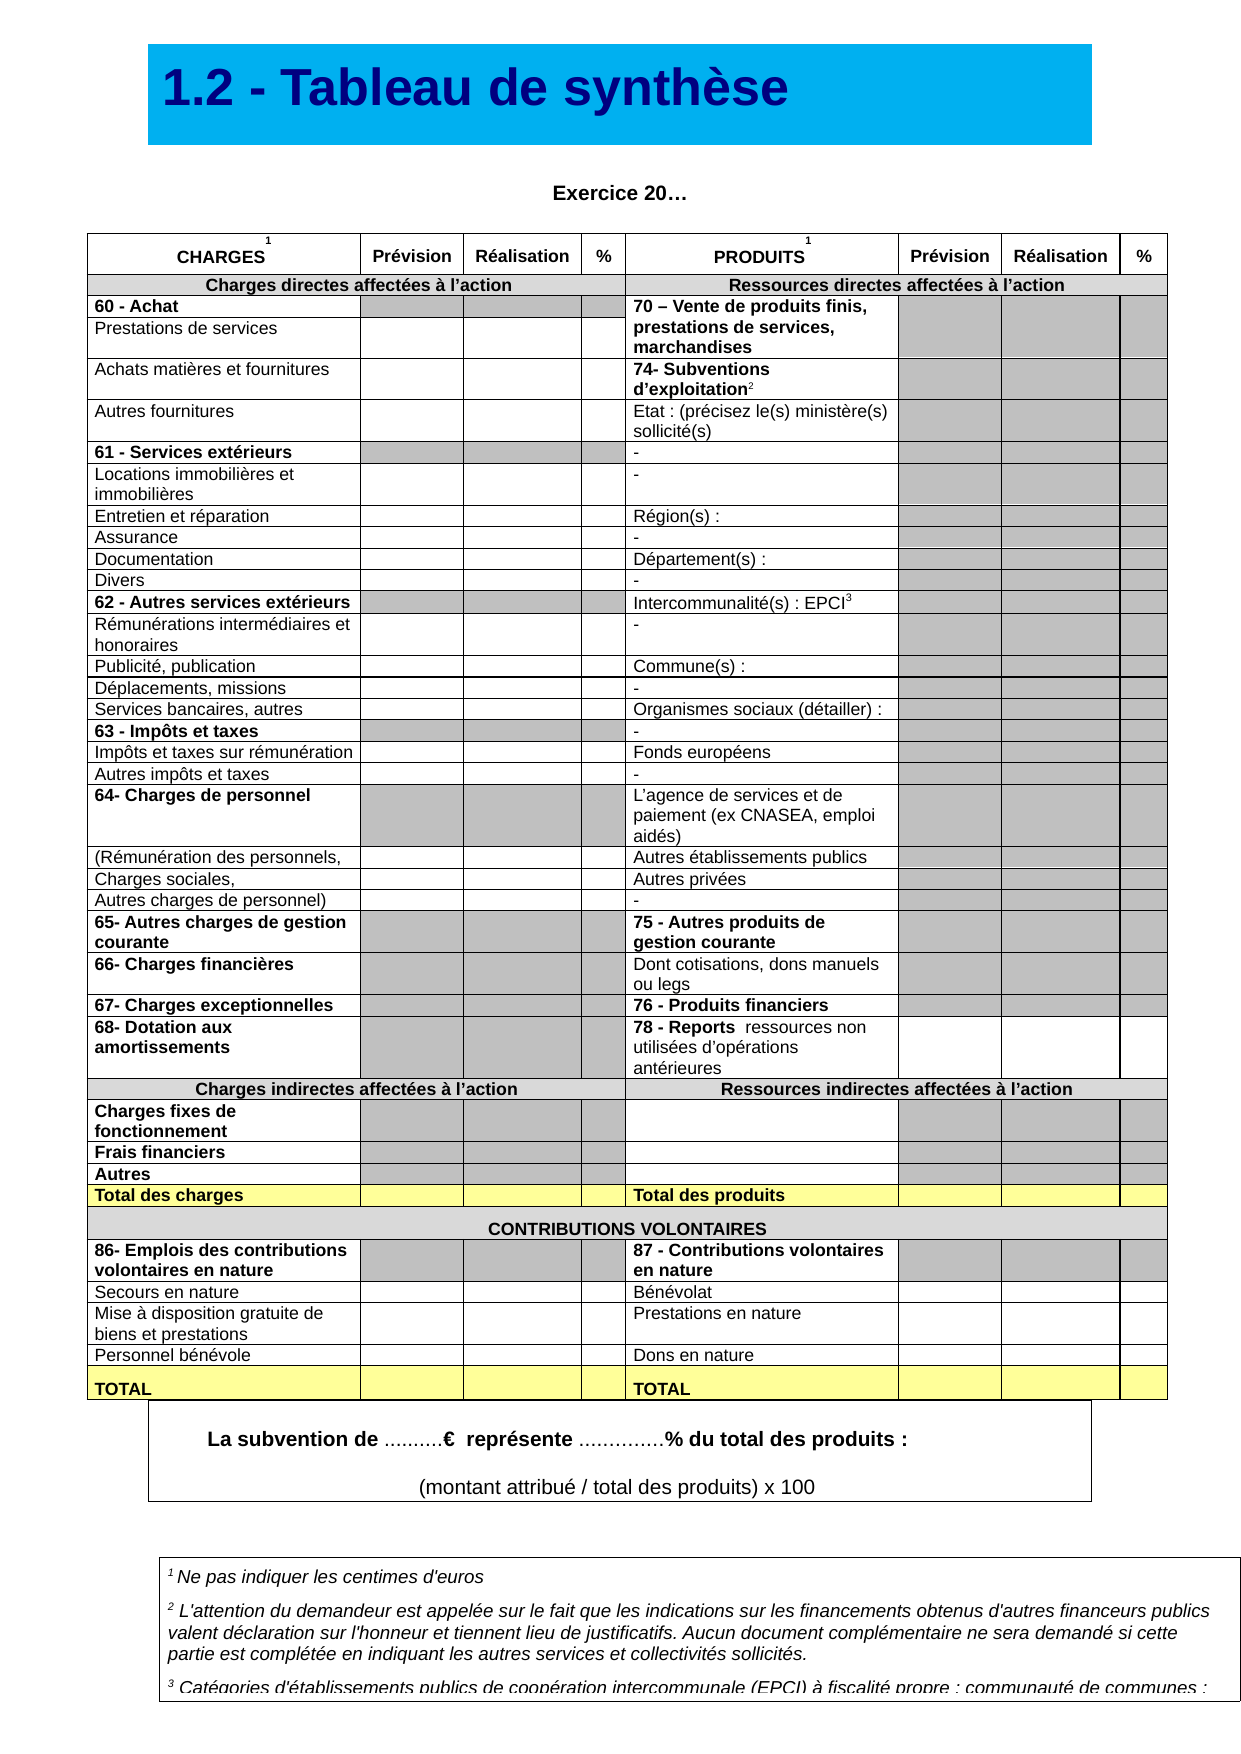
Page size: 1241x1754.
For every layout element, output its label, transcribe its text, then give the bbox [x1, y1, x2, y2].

table_cell [582, 953, 625, 994]
table_cell [464, 678, 581, 698]
table_cell [361, 742, 463, 762]
table_cell [582, 720, 625, 741]
table_cell Charges sociales, [88, 869, 360, 889]
table_cell [464, 953, 581, 994]
table_cell [464, 296, 581, 317]
table_cell [361, 1185, 463, 1206]
table_cell [626, 1142, 898, 1163]
table_cell [1002, 570, 1119, 590]
table_cell [582, 847, 625, 867]
table_cell 63 - Impôts et taxes [88, 720, 360, 741]
table_cell [1121, 1017, 1167, 1078]
table_cell [899, 1100, 1001, 1141]
table_cell [1002, 995, 1119, 1016]
table_cell [626, 1164, 898, 1184]
table_cell [899, 995, 1001, 1016]
table_cell [361, 527, 463, 547]
table_cell [1121, 911, 1167, 952]
text 3 Catégories d'établissements publics de coopération intercommunale (EPCI) à fiscalité propre : communauté de communes ; communauté d'agglomération ; communauté urbaine. [168, 1677, 1231, 1692]
table_cell [1121, 953, 1167, 994]
table_header % [1121, 234, 1167, 274]
table_cell [899, 1185, 1001, 1206]
table_cell 86- Emplois des contributions volontaires en nature [88, 1240, 360, 1281]
table_cell Autres privées [626, 869, 898, 889]
table_cell [1002, 742, 1119, 762]
table_cell [361, 1282, 463, 1302]
table_cell [361, 442, 463, 463]
table_cell [1002, 953, 1119, 994]
table_cell 67- Charges exceptionnelles [88, 995, 360, 1016]
table_cell [1002, 1240, 1119, 1281]
table_cell [464, 527, 581, 547]
table_cell Publicité, publication [88, 656, 360, 676]
table_cell Secours en nature [88, 1282, 360, 1302]
table_cell [361, 1142, 463, 1163]
table_cell [582, 296, 625, 317]
table_cell Autres établissements publics [626, 847, 898, 867]
table_cell [899, 1164, 1001, 1184]
table_cell [582, 359, 625, 399]
table_cell [899, 1303, 1001, 1344]
table_cell [899, 1366, 1001, 1399]
table_cell [464, 1345, 581, 1365]
table_cell [582, 1185, 625, 1206]
table_cell Achats matières et fournitures [88, 359, 360, 399]
table_cell [1121, 296, 1167, 357]
table_cell [1121, 785, 1167, 846]
table_cell [899, 1282, 1001, 1302]
table_cell [1002, 296, 1119, 357]
table_cell [899, 1142, 1001, 1163]
table_cell [899, 953, 1001, 994]
table_cell [464, 890, 581, 910]
table_cell Autres charges de personnel) [88, 890, 360, 910]
table_cell [1002, 1100, 1119, 1141]
table_cell [899, 1017, 1001, 1078]
table_cell [361, 699, 463, 719]
table_cell [582, 995, 625, 1016]
table_cell [464, 1282, 581, 1302]
table_cell [464, 1164, 581, 1184]
table_cell [361, 570, 463, 590]
table_cell [361, 911, 463, 952]
table_cell [361, 720, 463, 741]
table_cell Prestations de services [88, 318, 360, 357]
table_cell [464, 570, 581, 590]
table_header PRODUITS1 [626, 234, 898, 274]
table_cell [464, 699, 581, 719]
table_cell Autres fournitures [88, 400, 360, 441]
table_cell [1002, 464, 1119, 504]
table_cell Rémunérations intermédiaires et honoraires [88, 614, 360, 655]
table_cell [464, 656, 581, 676]
table_cell [1002, 549, 1119, 569]
table_cell [626, 1100, 898, 1141]
table_cell Total des charges [88, 1185, 360, 1206]
table_cell [361, 1345, 463, 1365]
table_cell [464, 1142, 581, 1163]
table_cell [361, 847, 463, 867]
table_cell [582, 442, 625, 463]
table_cell Autres impôts et taxes [88, 763, 360, 784]
table_cell [582, 1366, 625, 1399]
table_cell [899, 1240, 1001, 1281]
table_cell [1121, 527, 1167, 547]
table_cell [899, 678, 1001, 698]
table_cell [1002, 527, 1119, 547]
table_cell [1121, 506, 1167, 526]
table_cell [1002, 1282, 1119, 1302]
table_cell [582, 890, 625, 910]
table_cell Département(s) : [626, 549, 898, 569]
table_cell [899, 570, 1001, 590]
table_cell [1002, 911, 1119, 952]
table_cell 66- Charges financières [88, 953, 360, 994]
table_cell [1002, 869, 1119, 889]
table_cell [464, 359, 581, 399]
table_cell [1002, 1142, 1119, 1163]
table_cell [899, 720, 1001, 741]
table_cell [361, 591, 463, 613]
table_cell Bénévolat [626, 1282, 898, 1302]
table_cell 68- Dotation aux amortissements [88, 1017, 360, 1078]
table_cell [582, 1303, 625, 1344]
table_cell [1002, 1017, 1119, 1078]
table_cell [464, 1100, 581, 1141]
table_cell [1121, 656, 1167, 676]
text (montant attribué / total des produits) x 100 [149, 1472, 1091, 1501]
table_cell [361, 614, 463, 655]
table_cell [1121, 591, 1167, 613]
table_cell [464, 869, 581, 889]
table_cell [582, 1164, 625, 1184]
table_cell [1002, 1185, 1119, 1206]
table_cell [899, 763, 1001, 784]
table_cell Charges fixes de fonctionnement [88, 1100, 360, 1141]
table_cell 76 - Produits financiers [626, 995, 898, 1016]
table_cell [464, 442, 581, 463]
table_cell [899, 506, 1001, 526]
table_cell [1002, 591, 1119, 613]
table_cell [1002, 506, 1119, 526]
table_cell Autres [88, 1164, 360, 1184]
table_cell Divers [88, 570, 360, 590]
table_header % [582, 234, 625, 274]
table_cell L’agence de services et de paiement (ex CNASEA, emploi aidés) [626, 785, 898, 846]
table_cell [1002, 763, 1119, 784]
table_cell [899, 296, 1001, 357]
table_cell [1002, 614, 1119, 655]
table_cell [1002, 678, 1119, 698]
table_cell [582, 678, 625, 698]
table_cell [1002, 1345, 1119, 1365]
table_cell [582, 318, 625, 357]
table_cell Intercommunalité(s) : EPCI3 [626, 591, 898, 613]
table_cell [582, 1142, 625, 1163]
table_cell [899, 400, 1001, 441]
table_cell 78 - Reports ressources non utilisées d’opérations antérieures [626, 1017, 898, 1078]
table_cell [1121, 359, 1167, 399]
table_cell [1002, 1164, 1119, 1184]
table_cell [899, 591, 1001, 613]
table_cell [899, 911, 1001, 952]
text La subvention de € représente % du total des produits : [149, 1424, 1091, 1451]
table_cell Documentation [88, 549, 360, 569]
table_cell [361, 785, 463, 846]
table_cell Etat : (précisez le(s) ministère(s) sollicité(s) [626, 400, 898, 441]
table_cell [899, 464, 1001, 504]
table_cell [464, 1240, 581, 1281]
subtitle Exercice 20… [148, 181, 1092, 204]
table_cell [464, 1017, 581, 1078]
table_cell [1002, 442, 1119, 463]
table_cell [464, 847, 581, 867]
table_cell [361, 1164, 463, 1184]
table_cell [1121, 699, 1167, 719]
table_cell [1121, 1164, 1167, 1184]
table_cell [464, 763, 581, 784]
table_cell [361, 869, 463, 889]
table_cell [1002, 847, 1119, 867]
table_cell 87 - Contributions volontaires en nature [626, 1240, 898, 1281]
table_cell [582, 464, 625, 504]
table_cell [464, 995, 581, 1016]
table_cell [1002, 400, 1119, 441]
table_cell [361, 506, 463, 526]
table_cell [1121, 847, 1167, 867]
table_header CHARGES1 [88, 234, 360, 274]
text [160, 1558, 1240, 1701]
table_cell Ressources indirectes affectées à l’action [626, 1079, 1167, 1099]
table_cell [1121, 890, 1167, 910]
table_cell [361, 464, 463, 504]
table_cell [1121, 1100, 1167, 1141]
table_cell [464, 318, 581, 357]
table_cell Frais financiers [88, 1142, 360, 1163]
table_cell [582, 656, 625, 676]
table_cell [582, 869, 625, 889]
table_cell [1121, 678, 1167, 698]
table_cell CONTRIBUTIONS VOLONTAIRES [88, 1207, 1167, 1239]
table_cell Charges indirectes affectées à l’action [88, 1079, 625, 1099]
table_cell Organismes sociaux (détailler) : [626, 699, 898, 719]
table_cell [1002, 656, 1119, 676]
table_cell TOTAL [626, 1366, 898, 1399]
table_cell 74- Subventions d’exploitation2 [626, 359, 898, 399]
text 1.2 - Tableau de synthèse [148, 56, 1092, 116]
table_cell [582, 506, 625, 526]
table_cell [1002, 785, 1119, 846]
table_cell [361, 953, 463, 994]
table_cell Locations immobilières et immobilières [88, 464, 360, 504]
table_cell [464, 742, 581, 762]
table_cell Région(s) : [626, 506, 898, 526]
table_cell [361, 678, 463, 698]
table_cell [582, 549, 625, 569]
table_cell [899, 549, 1001, 569]
table_cell Mise à disposition gratuite de biens et prestations [88, 1303, 360, 1344]
table_cell Dons en nature [626, 1345, 898, 1365]
table_header Prévision [361, 234, 463, 274]
table_cell [899, 442, 1001, 463]
table_cell Charges directes affectées à l’action [88, 275, 625, 295]
table_cell - [626, 614, 898, 655]
table_cell [464, 549, 581, 569]
table_cell [1121, 442, 1167, 463]
table_cell [899, 785, 1001, 846]
table_cell Déplacements, missions [88, 678, 360, 698]
table_cell [582, 699, 625, 719]
table_cell [1121, 763, 1167, 784]
table_cell [464, 400, 581, 441]
table_header Réalisation [1002, 234, 1119, 274]
table_cell Fonds européens [626, 742, 898, 762]
table_cell [1002, 359, 1119, 399]
table_cell [899, 359, 1001, 399]
table_cell 61 - Services extérieurs [88, 442, 360, 463]
table_cell [361, 656, 463, 676]
text 2 L'attention du demandeur est appelée sur le fait que les indications sur les financements obtenus d'autres financeurs publics valent déclaration sur l'honneur et tiennent lieu de justificatifs. Aucun document complémentaire ne sera demandé si cette partie est complétée en indiquant les autres services et collectivités sollicités. [168, 1600, 1231, 1665]
table_cell [899, 869, 1001, 889]
table_cell [899, 890, 1001, 910]
table_cell [1121, 614, 1167, 655]
table_cell [361, 763, 463, 784]
table_cell - [626, 527, 898, 547]
table_cell Services bancaires, autres [88, 699, 360, 719]
table_cell [582, 911, 625, 952]
table_cell [1121, 1345, 1167, 1365]
table_cell [582, 1345, 625, 1365]
table_cell [1121, 995, 1167, 1016]
table_header Prévision [899, 234, 1001, 274]
table_cell - [626, 890, 898, 910]
table_cell [464, 1303, 581, 1344]
table_cell [582, 1100, 625, 1141]
table_cell [1121, 1142, 1167, 1163]
table_cell - [626, 464, 898, 504]
table_cell Total des produits [626, 1185, 898, 1206]
table_cell [1002, 720, 1119, 741]
table_cell [582, 614, 625, 655]
table_cell [464, 1366, 581, 1399]
table_cell [1121, 1366, 1167, 1399]
table_cell [899, 847, 1001, 867]
table_cell [1002, 1303, 1119, 1344]
table_cell [582, 1240, 625, 1281]
table_cell TOTAL [88, 1366, 360, 1399]
table_cell Assurance [88, 527, 360, 547]
table_cell 60 - Achat [88, 296, 360, 317]
table_cell [899, 614, 1001, 655]
table_cell [582, 742, 625, 762]
table_cell [464, 591, 581, 613]
table_cell [1121, 742, 1167, 762]
table_cell [1121, 720, 1167, 741]
table_cell 70 – Vente de produits finis, prestations de services, marchandises [626, 296, 898, 357]
table_cell - [626, 678, 898, 698]
table_cell 62 - Autres services extérieurs [88, 591, 360, 613]
table_cell - [626, 570, 898, 590]
table_cell [582, 527, 625, 547]
table_cell Prestations en nature [626, 1303, 898, 1344]
table_header Réalisation [464, 234, 581, 274]
table_cell - [626, 763, 898, 784]
table_cell [1121, 1303, 1167, 1344]
table_cell [1121, 570, 1167, 590]
table_cell [464, 614, 581, 655]
table_cell [582, 763, 625, 784]
table_cell [464, 720, 581, 741]
table_cell [361, 1303, 463, 1344]
table_cell Dont cotisations, dons manuels ou legs [626, 953, 898, 994]
table_cell [1121, 1185, 1167, 1206]
table_cell [899, 1345, 1001, 1365]
table_cell Impôts et taxes sur rémunération [88, 742, 360, 762]
table_cell (Rémunération des personnels, [88, 847, 360, 867]
table_cell [464, 911, 581, 952]
table_cell [1121, 549, 1167, 569]
table_cell [464, 785, 581, 846]
table_cell [1121, 1282, 1167, 1302]
table_cell [464, 1185, 581, 1206]
table_cell Entretien et réparation [88, 506, 360, 526]
table_cell [582, 591, 625, 613]
table_cell [582, 400, 625, 441]
table_cell [361, 400, 463, 441]
table_cell Commune(s) : [626, 656, 898, 676]
table_cell [899, 527, 1001, 547]
table_cell [361, 296, 463, 317]
table_cell [1121, 869, 1167, 889]
table_cell [582, 1282, 625, 1302]
table_cell [464, 464, 581, 504]
table_cell [361, 1100, 463, 1141]
table_cell [1002, 1366, 1119, 1399]
table_cell [1121, 1240, 1167, 1281]
table_cell [899, 656, 1001, 676]
table_cell [1121, 464, 1167, 504]
table_cell [361, 1240, 463, 1281]
table_cell Personnel bénévole [88, 1345, 360, 1365]
table_cell 64- Charges de personnel [88, 785, 360, 846]
text 1 Ne pas indiquer les centimes d'euros [168, 1566, 1231, 1587]
table_cell [899, 699, 1001, 719]
table_cell 75 - Autres produits de gestion courante [626, 911, 898, 952]
table_cell [1121, 400, 1167, 441]
table_cell [582, 1017, 625, 1078]
table_cell - [626, 442, 898, 463]
table_cell [361, 359, 463, 399]
table_cell [1002, 699, 1119, 719]
table_cell [361, 1366, 463, 1399]
table_cell [582, 570, 625, 590]
table_cell [361, 1017, 463, 1078]
table_cell [582, 785, 625, 846]
table_cell [361, 549, 463, 569]
table_cell [361, 995, 463, 1016]
table_cell 65- Autres charges de gestion courante [88, 911, 360, 952]
table_cell [361, 890, 463, 910]
table_cell Ressources directes affectées à l’action [626, 275, 1167, 295]
table_cell [1002, 890, 1119, 910]
table_cell - [626, 720, 898, 741]
table_cell [464, 506, 581, 526]
table_cell [899, 742, 1001, 762]
table_cell [361, 318, 463, 357]
